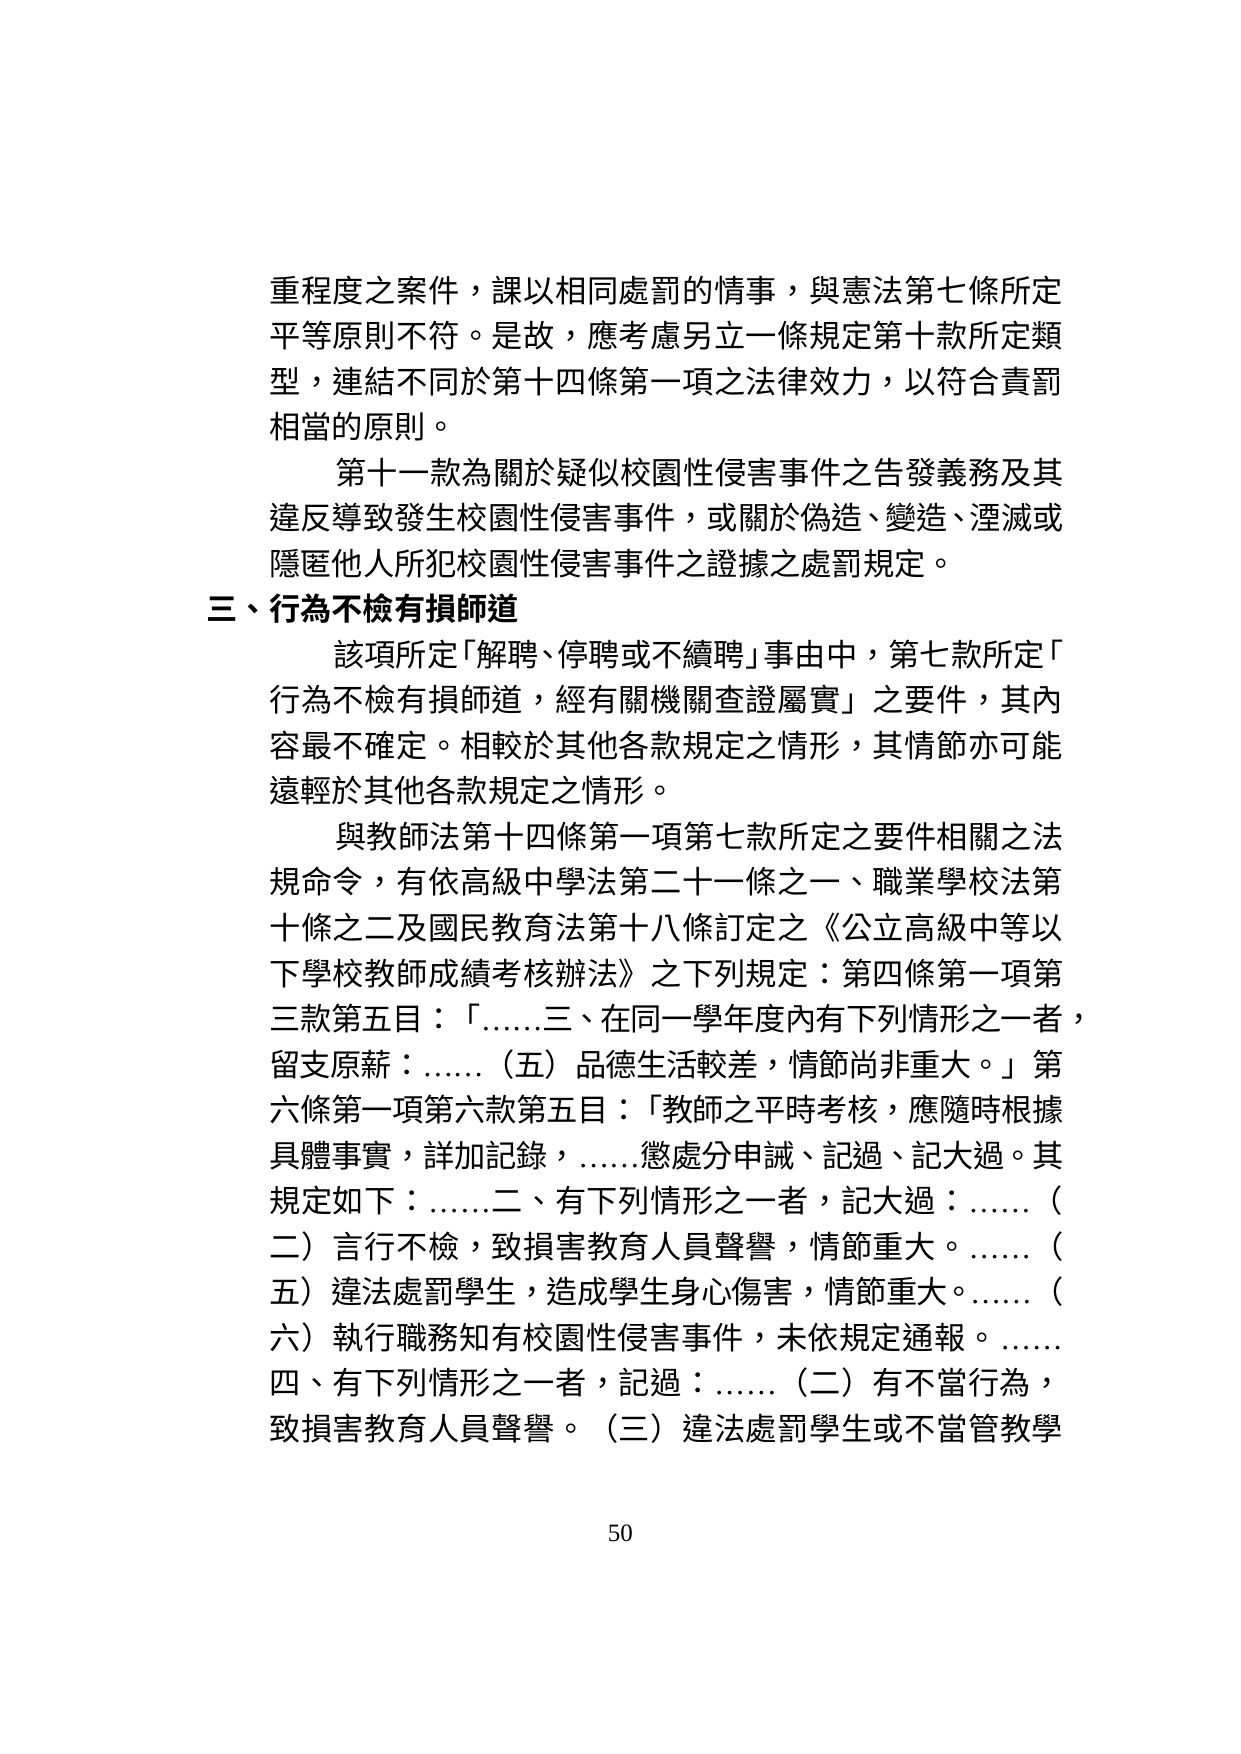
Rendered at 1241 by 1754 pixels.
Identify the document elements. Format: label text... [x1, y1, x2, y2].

text 該項所定「解聘、停聘或不續聘」事由中，第七款所定「行為不檢有損師道，經有關機關查證屬實」之要件，其內容最不確定。相較於其他各款規定之情形，其情節亦可能遠輕於其他各款規定之情形。 [269, 630, 1063, 812]
text 第三款及第十款所規定之行為實際上可能相同。其區別在於第十款規定之情形，其調查機關為學校性別平等教育委員會，而非司法機關，且未發展至經判刑確定。按第三款以有性侵害犯罪防治法第二條第一項所定之罪（註一），並經判刑確定為要件，而第十款以「經學校性別平等教育委員會調查確認有性侵害行為屬實」為要件。依該要件，不但教師之解聘、停聘或不續聘事由之有無的認定，沒有「法官保留」的保障，而且其情節可能亦未達第三款所定的程度。如有未達第三款所定程度之情形的可能，則將第十款與第三款並列於一項，連結相同之法律效力，有對於不同等嚴重程度之案件，課以相同處罰的情事，與憲法第七條所定平等原則不符。是故，應考慮另立一條規定第十款所定類型，連結不同於第十四條第一項之法律效力，以符合責罰相當的原則。 [269, 266, 1063, 448]
text 第十一款為關於疑似校園性侵害事件之告發義務及其違反導致發生校園性侵害事件，或關於偽造、變造、湮滅或隱匿他人所犯校園性侵害事件之證據之處罰規定。 [269, 448, 1063, 584]
text 與教師法第十四條第一項第七款所定之要件相關之法規命令，有依高級中學法第二十一條之一、職業學校法第十條之二及國民教育法第十八條訂定之《公立高級中等以下學校教師成績考核辦法》之下列規定：第四條第一項第三款第五目：「……三、在同一學年度內有下列情形之一者，留支原薪：……（五）品德生活較差，情節尚非重大。」第六條第一項第六款第五目：「教師之平時考核，應隨時根據具體事實，詳加記錄，……懲處分申誡、記過、記大過。其規定如下：……二、有下列情形之一者，記大過：……（二）言行不檢，致損害教育人員聲譽，情節重大。……（五）違法處罰學生，造成學生身心傷害，情節重大。……（六）執行職務知有校園性侵害事件，未依規定通報。…… 四、有下列情形之一者，記過：……（二）有不當行為，致損害教育人員聲譽。（三）違法處罰學生或不當管教學生，造成學生身心傷害。……六、有下列情形之一者，申誡：……（五）有不實言論或不當行為致有損學校名譽。」該辦法上開規定所定之處罰皆遠較教師法第十四條第一項所定者為輕，而非如教師法第十四條第一項第七款規定，只要有「行為不檢有損師道，經有關機關查證屬實」，一概即得予解聘、停聘或不續聘。 [269, 812, 1063, 1449]
text 三、行為不檢有損師道 [206, 584, 1063, 630]
